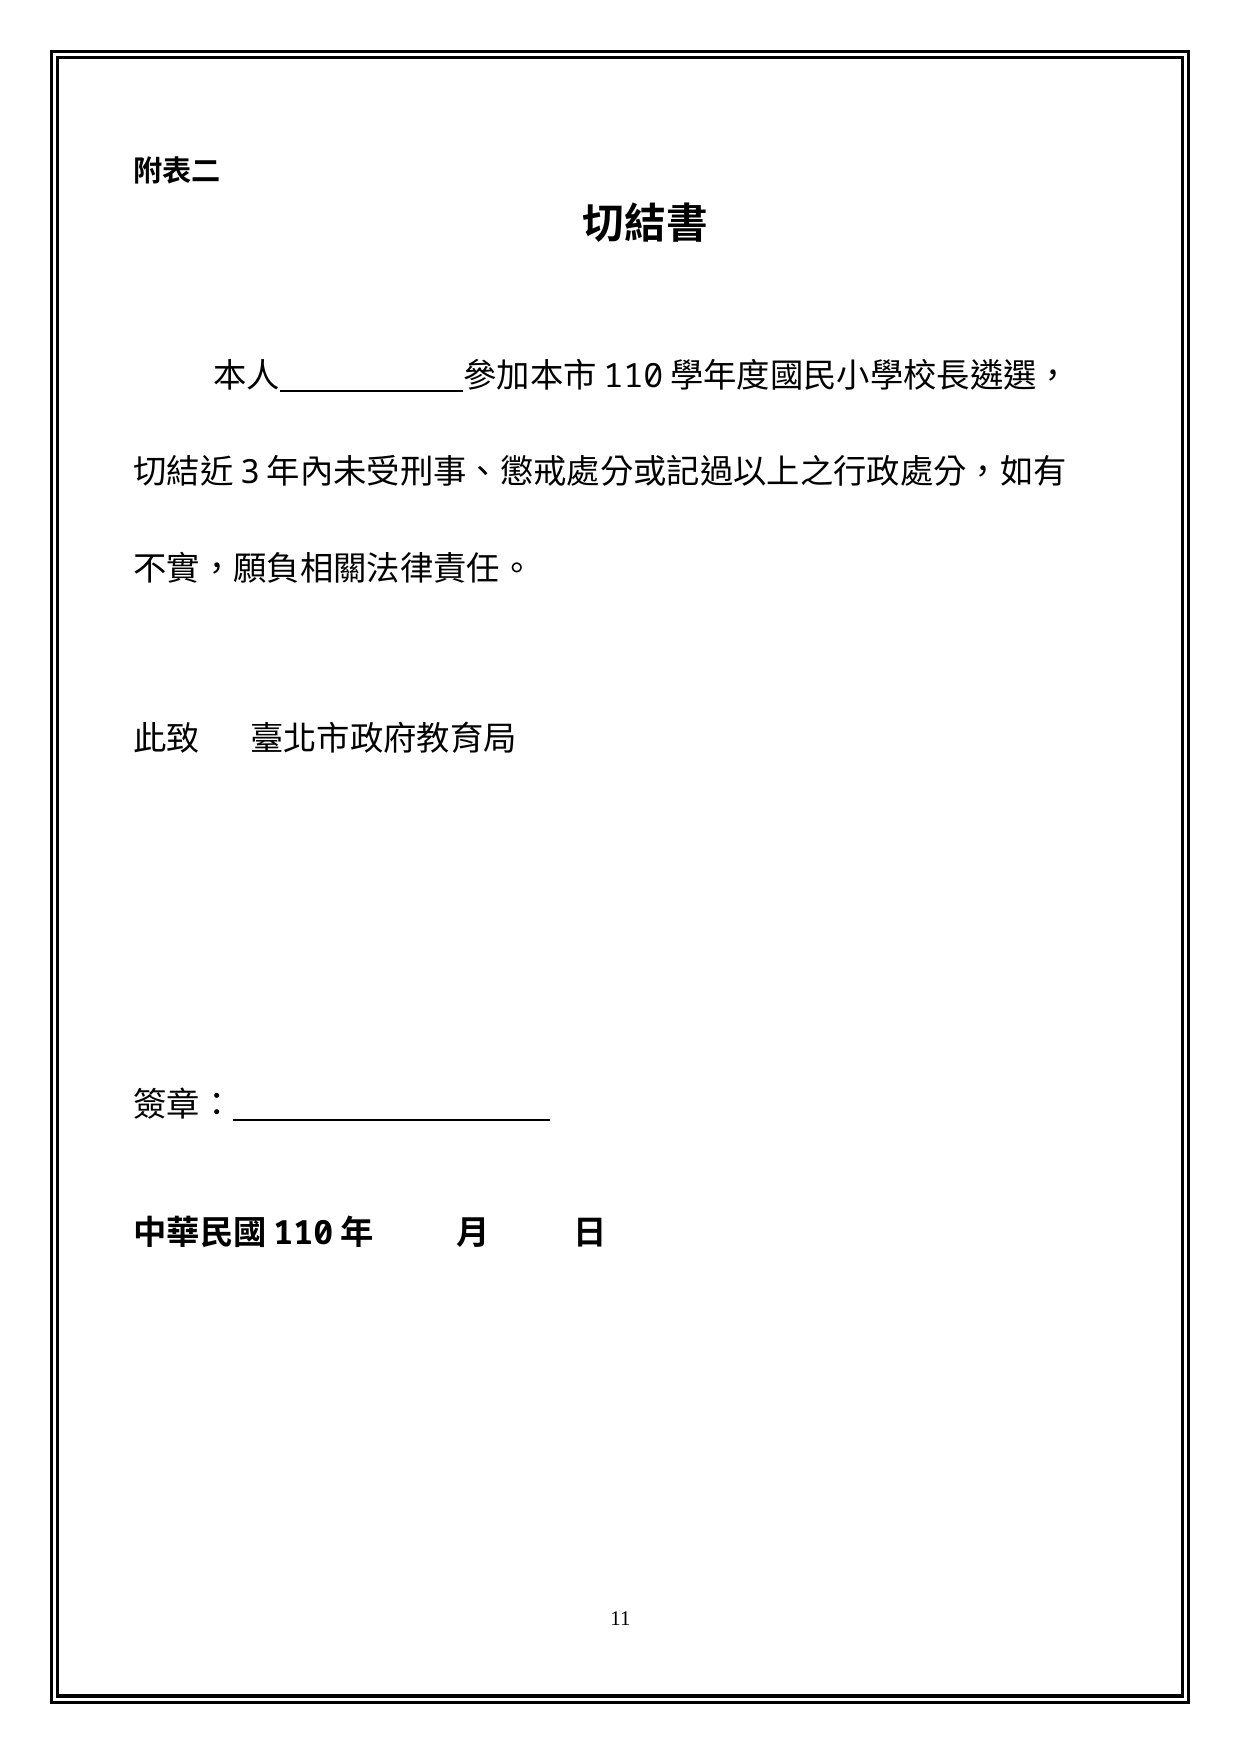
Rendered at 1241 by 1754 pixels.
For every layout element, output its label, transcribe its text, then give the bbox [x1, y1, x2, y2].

text 簽章： [133, 1078, 1078, 1126]
text 此致 臺北市政府教育局 [133, 712, 1078, 760]
text 本人 參加本市110學年度國民小學校長遴選，切結近3年內未受刑事、懲戒處分或記過以上之行政處分，如有不實，願負相關法律責任。 [133, 348, 1078, 590]
text 切結書 [212, 190, 1078, 250]
text 附表二 [133, 148, 1078, 190]
text 中華民國110年 月 日 [133, 1205, 1078, 1254]
